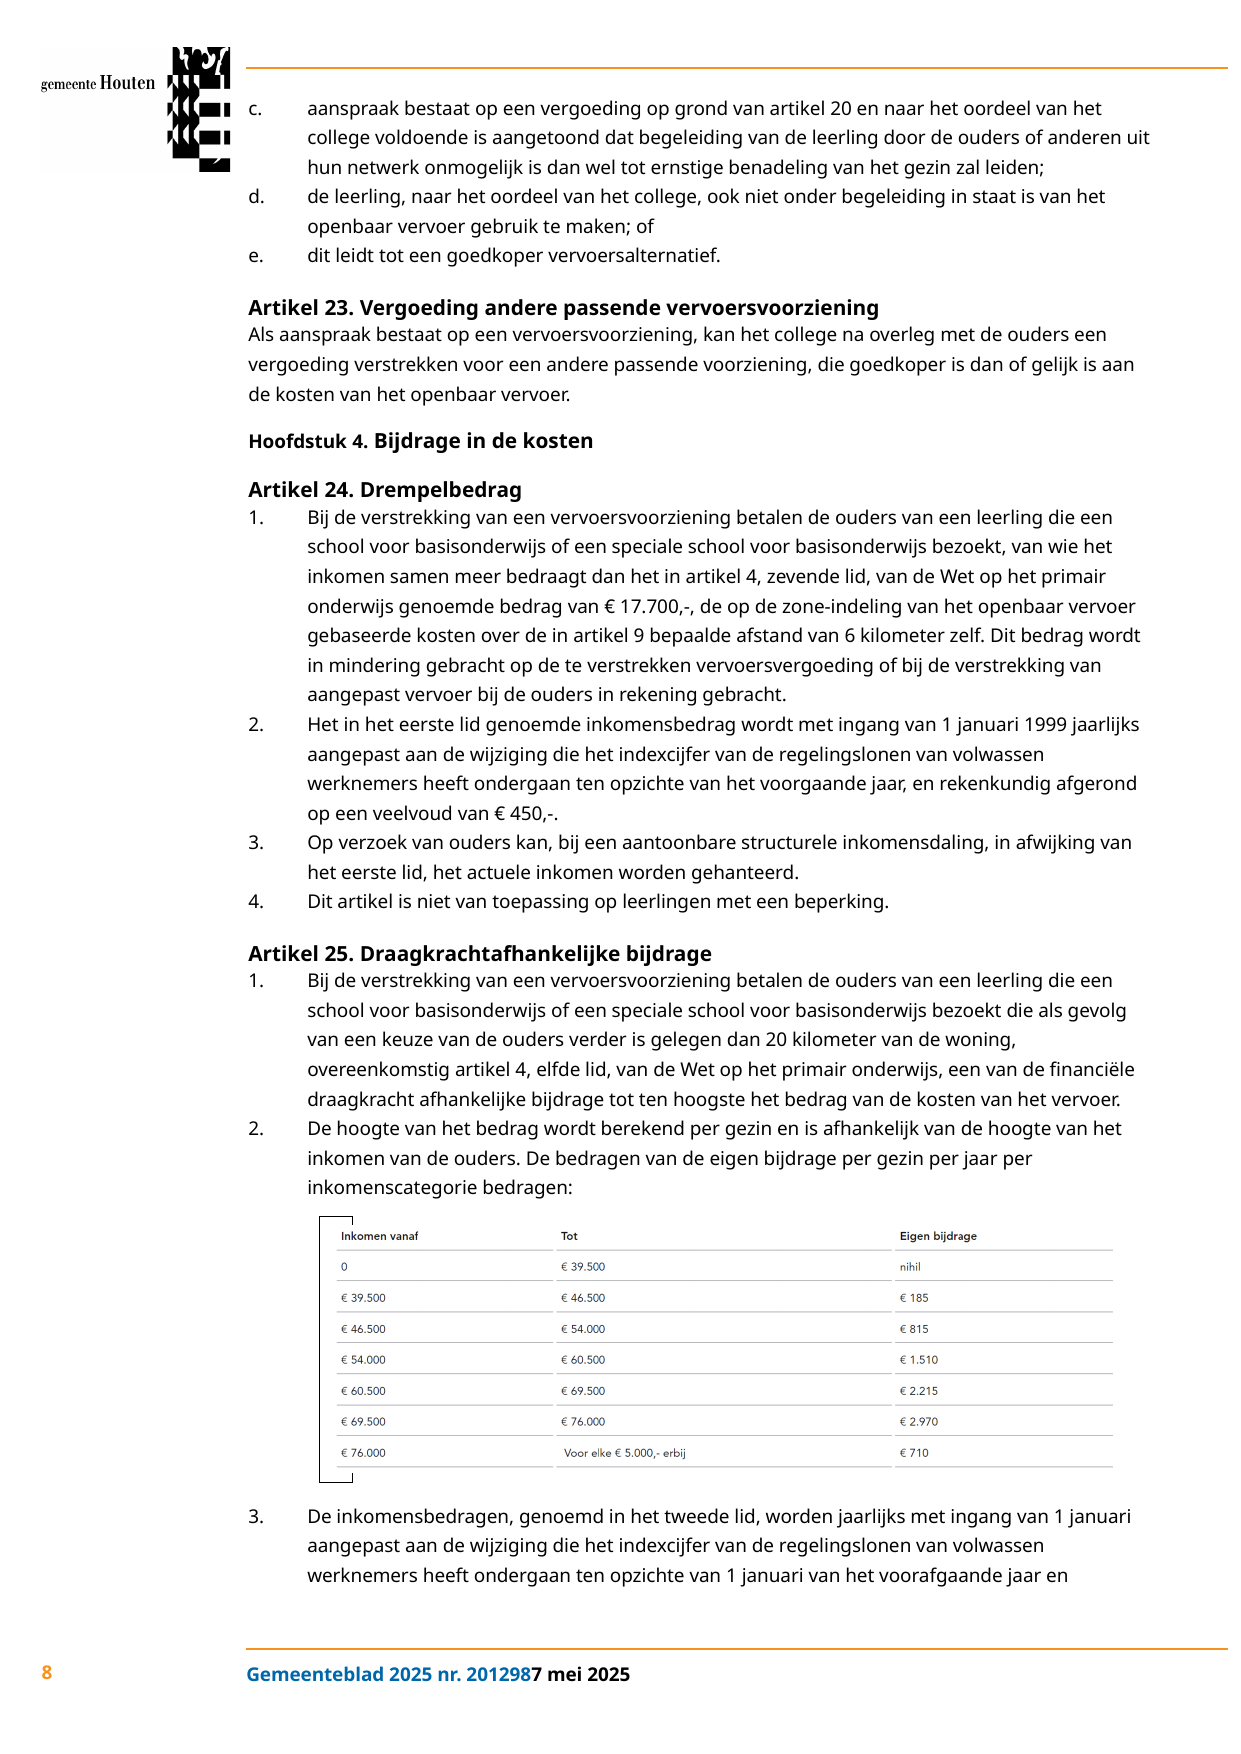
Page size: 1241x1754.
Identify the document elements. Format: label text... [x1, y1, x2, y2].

picture [41, 47, 231, 172]
text Als aanspraak bestaat op een vervoersvoorziening, kan het college na overleg met de ouders een vergoeding verstrekken voor een andere passende voorziening, die goedkoper is dan of gelijk is aan de kosten van het openbaar vervoer. [248, 322, 1152, 406]
list De hoogte van het bedrag wordt berekend per gezin en is afhankelijk van de hoogte van het inkomen van de ouders. De bedragen van de eigen bijdrage per gezin per jaar per inkomenscategorie bedragen: [248, 1115, 1152, 1200]
text Artikel 24. Drempelbedrag [248, 476, 1152, 504]
list dit leidt tot een goedkoper vervoersalternatief. [248, 243, 1152, 268]
list Bij de verstrekking van een vervoersvoorziening betalen de ouders van een leerling die een school voor basisonderwijs of een speciale school voor basisonderwijs bezoekt die als gevolg van een keuze van de ouders verder is gelegen dan 20 kilometer van de woning, overeenkomstig artikel 4, elfde lid, van de Wet op het primair onderwijs, een van de financiële draagkracht afhankelijke bijdrage tot ten hoogste het bedrag van de kosten van het vervoer. [248, 967, 1152, 1112]
text Artikel 23. Vergoeding andere passende vervoersvoorziening [248, 293, 1152, 322]
list de leerling, naar het oordeel van het college, ook niet onder begeleiding in staat is van het openbaar vervoer gebruik te maken; of [248, 183, 1152, 239]
list Op verzoek van ouders kan, bij een aantoonbare structurele inkomensdaling, in afwijking van het eerste lid, het actuele inkomen worden gehanteerd. [248, 829, 1152, 885]
list Het in het eerste lid genoemde inkomensbedrag wordt met ingang van 1 januari 1999 jaarlijks aangepast aan de wijziging die het indexcijfer van de regelingslonen van volwassen werknemers heeft ondergaan ten opzichte van het voorgaande jaar, en rekenkundig afgerond op een veelvoud van € 450,-. [248, 711, 1152, 826]
text Hoofdstuk 4. Bijdrage in de kosten [248, 426, 1152, 455]
list De inkomensbedragen, genoemd in het tweede lid, worden jaarlijks met ingang van 1 januari aangepast aan de wijziging die het indexcijfer van de regelingslonen van volwassen werknemers heeft ondergaan ten opzichte van 1 januari van het voorafgaande jaar en [248, 1503, 1152, 1588]
picture [327, 1225, 1232, 1473]
list aanspraak bestaat op een vergoeding op grond van artikel 20 en naar het oordeel van het college voldoende is aangetoond dat begeleiding van de leerling door de ouders of anderen uit hun netwerk onmogelijk is dan wel tot ernstige benadeling van het gezin zal leiden; [248, 95, 1152, 180]
list Dit artikel is niet van toepassing op leerlingen met een beperking. [248, 889, 1152, 914]
list Bij de verstrekking van een vervoersvoorziening betalen de ouders van een leerling die een school voor basisonderwijs of een speciale school voor basisonderwijs bezoekt, van wie het inkomen samen meer bedraagt dan het in artikel 4, zevende lid, van de Wet op het primair onderwijs genoemde bedrag van € 17.700,-, de op de zone-indeling van het openbaar vervoer gebaseerde kosten over de in artikel 9 bepaalde afstand van 6 kilometer zelf. Dit bedrag wordt in mindering gebracht op de te verstrekken vervoersvergoeding of bij de verstrekking van aangepast vervoer bij de ouders in rekening gebracht. [248, 504, 1152, 707]
text Artikel 25. Draagkrachtafhankelijke bijdrage [248, 939, 1152, 967]
